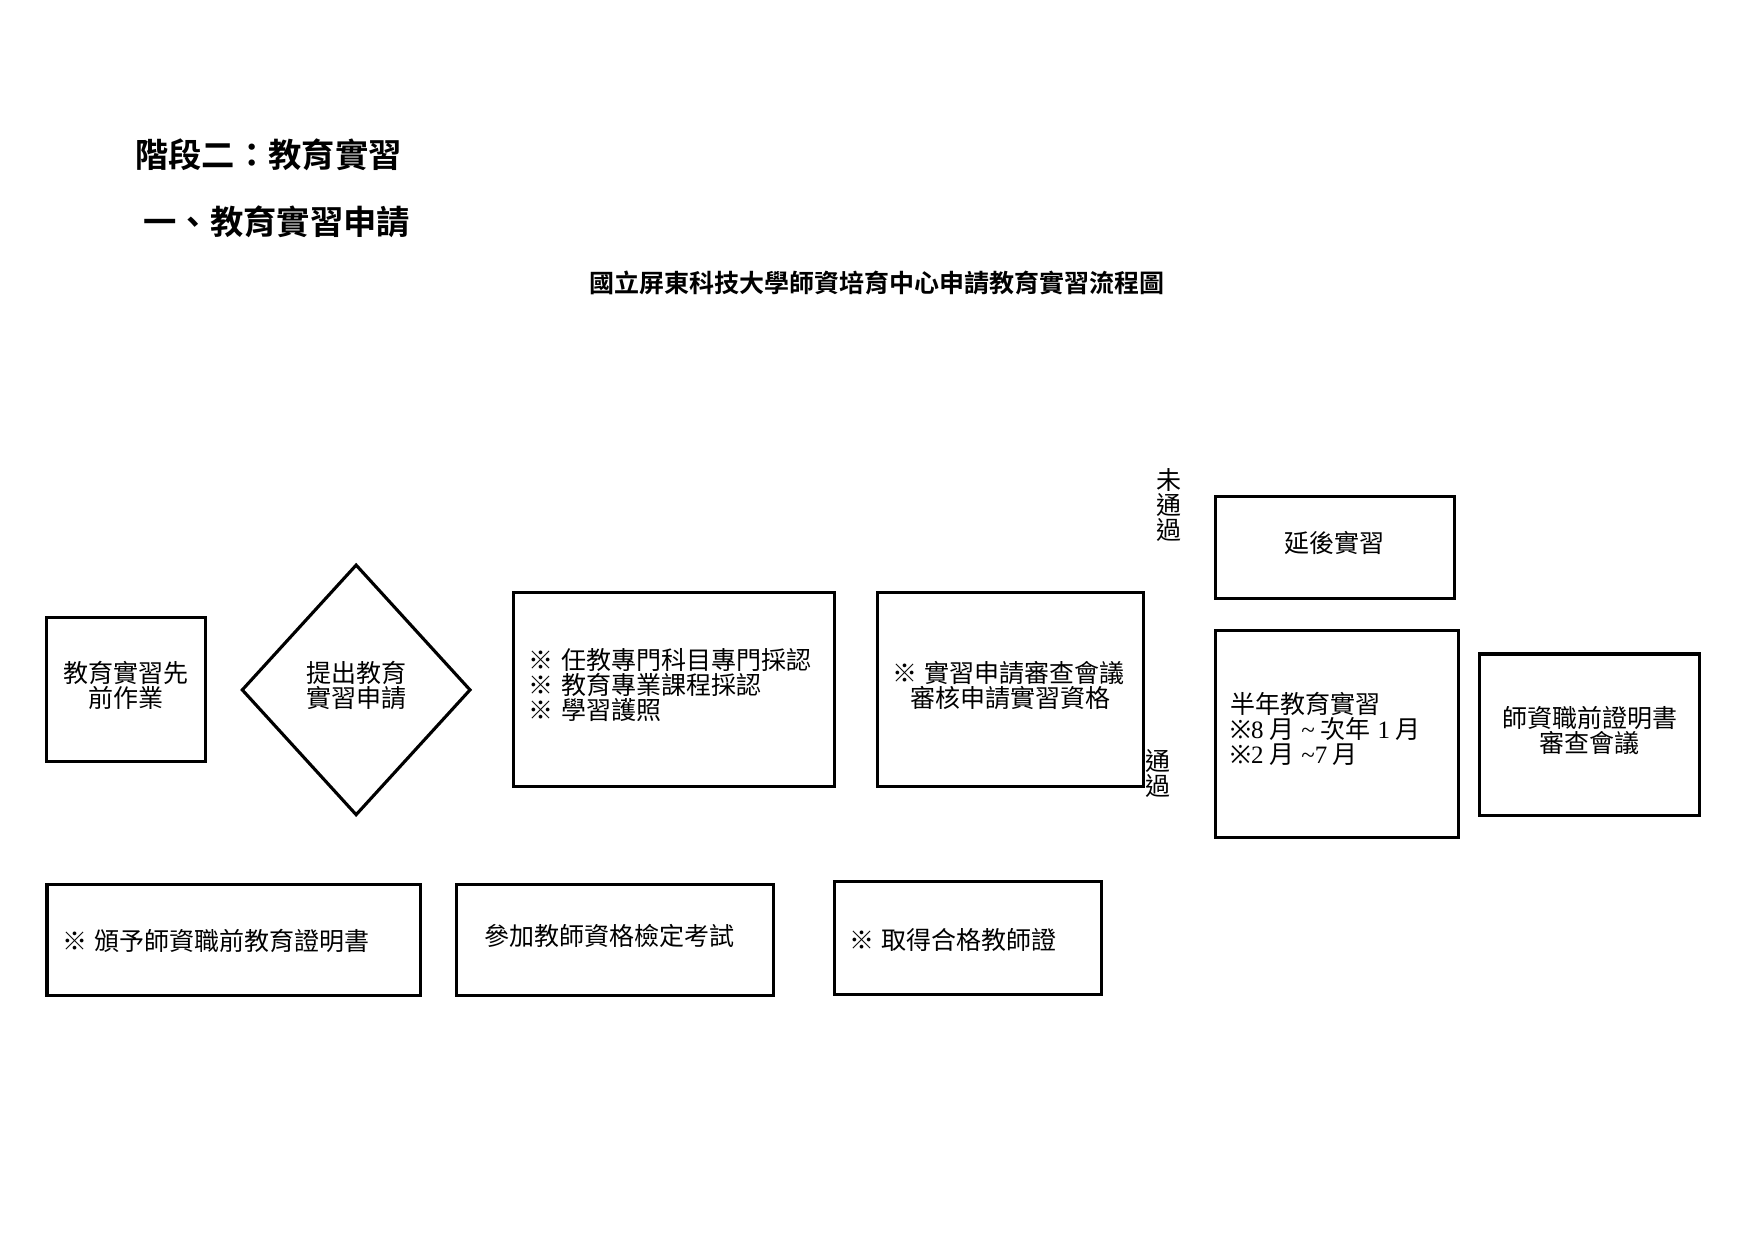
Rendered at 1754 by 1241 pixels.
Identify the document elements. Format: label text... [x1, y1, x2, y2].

text 階段二：教育實習 [118, 128, 1636, 177]
text 國立屏東科技大學師資培育中心申請教育實習流程圖 [118, 262, 1636, 300]
text 一、教育實習申請 [118, 195, 1636, 244]
